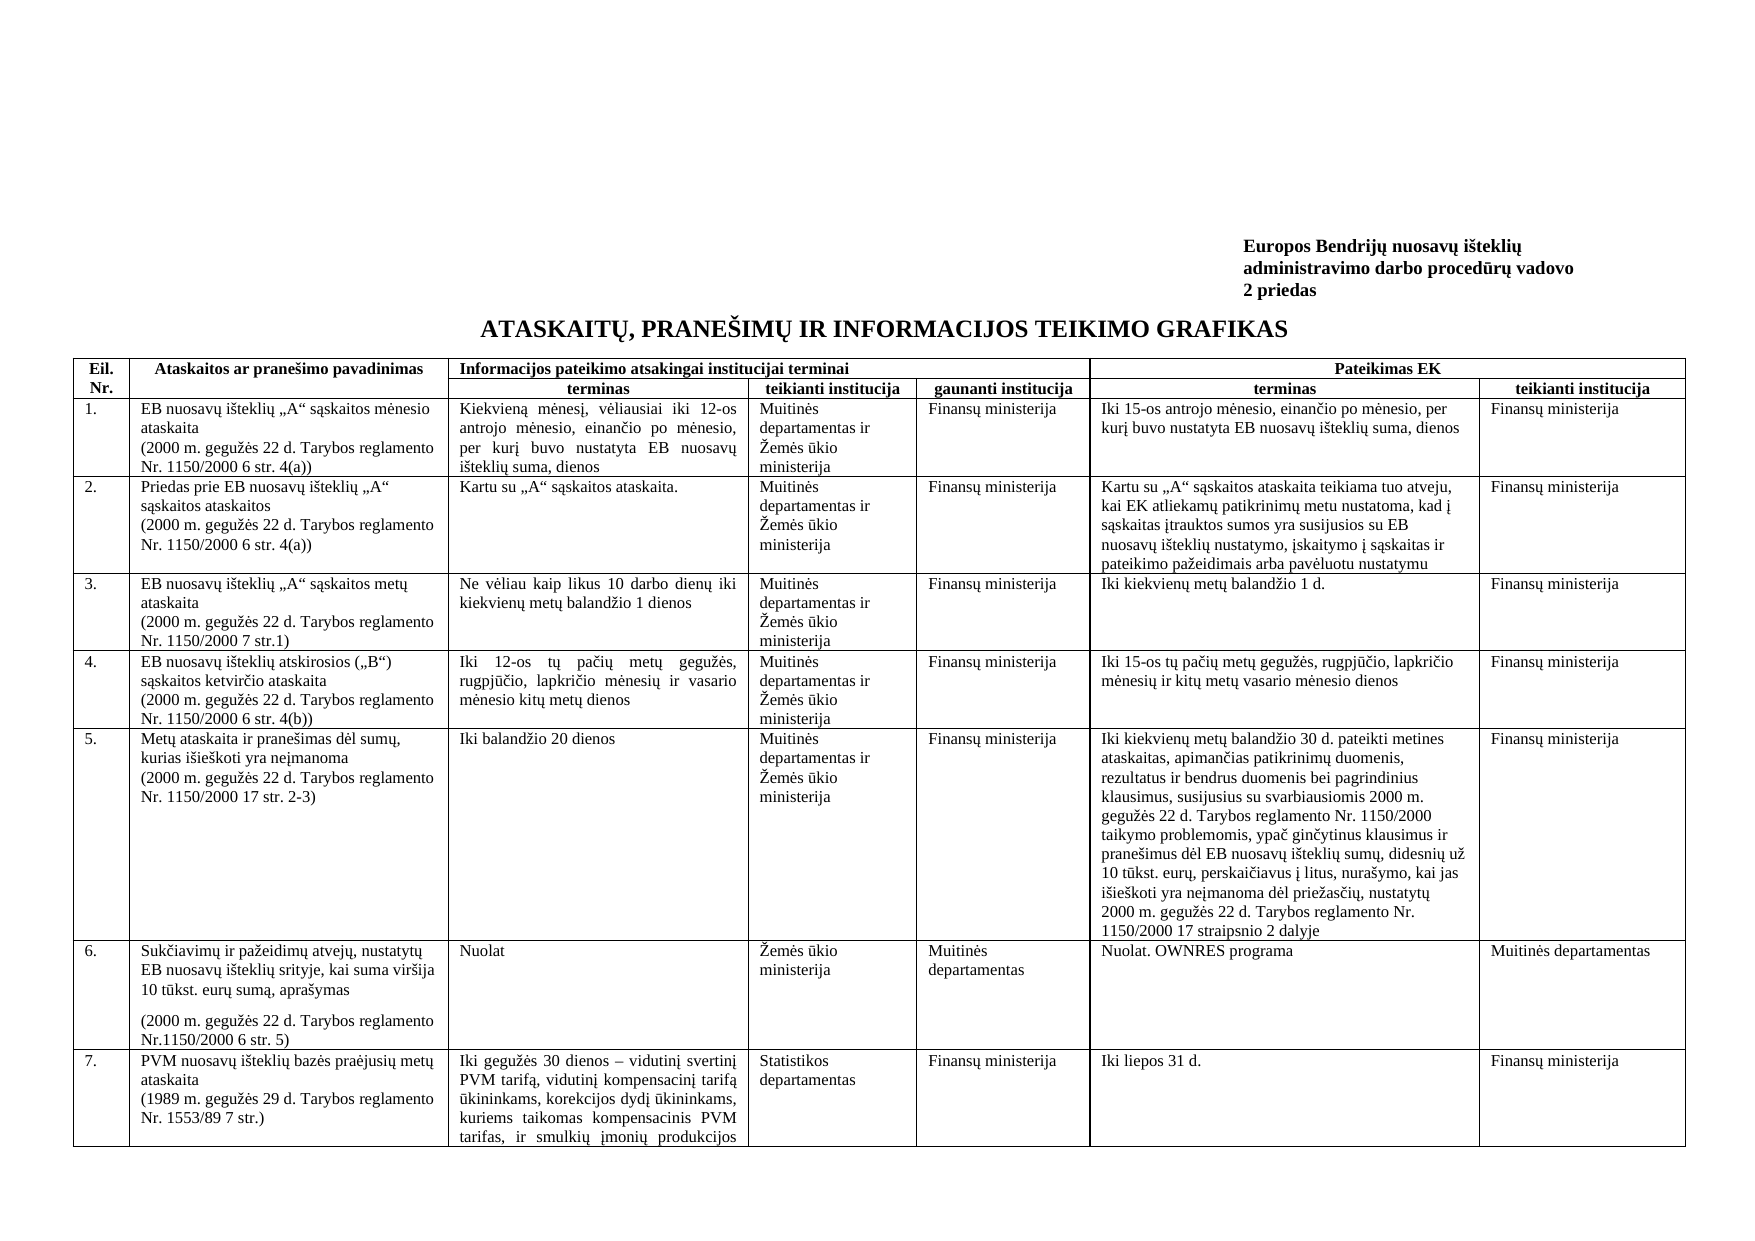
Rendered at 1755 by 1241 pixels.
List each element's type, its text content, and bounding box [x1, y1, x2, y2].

table_cell Iki liepos 31 d. [1091, 1050, 1479, 1146]
text administravimo darbo procedūrų vadovo [1243, 257, 1651, 278]
table_cell EB nuosavų išteklių „A“ sąskaitos mėnesio ataskaita (2000 m. gegužės 22 d. Tarybos reglamento Nr. 1150/2000 6 str. 4(a)) [130, 399, 448, 476]
table_cell Muitinės departamentas ir Žemės ūkio ministerija [749, 477, 916, 573]
table_cell Nuolat [449, 941, 748, 1049]
table_cell Finansų ministerija [917, 574, 1089, 650]
table_cell Finansų ministerija [1480, 399, 1685, 476]
table_cell 1. [74, 399, 129, 476]
table_cell EB nuosavų išteklių „A“ sąskaitos metų ataskaita (2000 m. gegužės 22 d. Tarybos reglamento Nr. 1150/2000 7 str.1) [130, 574, 448, 650]
table_cell teikianti institucija [1480, 379, 1685, 398]
table_cell Iki gegužės 30 dienos – vidutinį svertinį PVM tarifą, vidutinį kompensacinį tarifą ūkininkams, korekcijos dydį ūkininkams, kuriems taikomas kompensacinis PVM tarifas, ir smulkių įmonių produkcijos [449, 1050, 748, 1146]
table_cell Muitinės departamentas ir Žemės ūkio ministerija [749, 399, 916, 476]
table_cell Iki kiekvienų metų balandžio 30 d. pateikti metines ataskaitas, apimančias patikrinimų duomenis, rezultatus ir bendrus duomenis bei pagrindinius klausimus, susijusius su svarbiausiomis 2000 m. gegužės 22 d. Tarybos reglamento Nr. 1150/2000 taikymo problemomis, ypač ginčytinus klausimus ir pranešimus dėl EB nuosavų išteklių sumų, didesnių už 10 tūkst. eurų, perskaičiavus į litus, nurašymo, kai jas išieškoti yra neįmanoma dėl priežasčių, nustatytų 2000 m. gegužės 22 d. Tarybos reglamento Nr. 1150/2000 17 straipsnio 2 dalyje [1091, 729, 1479, 940]
table_cell terminas [449, 379, 748, 398]
table_cell Kartu su „A“ sąskaitos ataskaita. [449, 477, 748, 573]
table_header Informacijos pateikimo atsakingai institucijai terminai [449, 359, 1089, 378]
table_cell Žemės ūkio ministerija [749, 941, 916, 1049]
table_cell Finansų ministerija [1480, 729, 1685, 940]
table_cell Sukčiavimų ir pažeidimų atvejų, nustatytų EB nuosavų išteklių srityje, kai suma viršija 10 tūkst. eurų sumą, aprašymas (2000 m. gegužės 22 d. Tarybos reglamento Nr.1150/2000 6 str. 5) [130, 941, 448, 1049]
table_cell Finansų ministerija [917, 477, 1089, 573]
table_cell Finansų ministerija [917, 399, 1089, 476]
table_cell 5. [74, 729, 129, 940]
table_cell Finansų ministerija [1480, 574, 1685, 650]
table_cell 4. [74, 651, 129, 728]
table_cell Finansų ministerija [1480, 1050, 1685, 1146]
table_cell Iki 12-os tų pačių metų gegužės, rugpjūčio, lapkričio mėnesių ir vasario mėnesio kitų metų dienos [449, 651, 748, 728]
table_header Ataskaitos ar pranešimo pavadinimas [130, 359, 448, 398]
table_cell Kiekvieną mėnesį, vėliausiai iki 12-os antrojo mėnesio, einančio po mėnesio, per kurį buvo nustatyta EB nuosavų išteklių suma, dienos [449, 399, 748, 476]
table_cell Muitinės departamentas [1480, 941, 1685, 1049]
table_cell Metų ataskaita ir pranešimas dėl sumų, kurias išieškoti yra neįmanoma (2000 m. gegužės 22 d. Tarybos reglamento Nr. 1150/2000 17 str. 2-3) [130, 729, 448, 940]
table_cell teikianti institucija [749, 379, 916, 398]
table_cell gaunanti institucija [917, 379, 1089, 398]
table_cell PVM nuosavų išteklių bazės praėjusių metų ataskaita (1989 m. gegužės 29 d. Tarybos reglamento Nr. 1553/89 7 str.) [130, 1050, 448, 1146]
table_cell 3. [74, 574, 129, 650]
table_cell Nuolat. OWNRES programa [1091, 941, 1479, 1049]
table_cell Muitinės departamentas ir Žemės ūkio ministerija [749, 574, 916, 650]
text 2 priedas [1243, 278, 1651, 300]
table_cell Muitinės departamentas [917, 941, 1089, 1049]
table_cell Iki kiekvienų metų balandžio 1 d. [1091, 574, 1479, 650]
text Europos Bendrijų nuosavų išteklių [1243, 235, 1651, 257]
table_cell Iki balandžio 20 dienos [449, 729, 748, 940]
table_cell Finansų ministerija [917, 651, 1089, 728]
table_cell 2. [74, 477, 129, 573]
table_cell Iki 15-os tų pačių metų gegužės, rugpjūčio, lapkričio mėnesių ir kitų metų vasario mėnesio dienos [1091, 651, 1479, 728]
table_cell Ne vėliau kaip likus 10 darbo dienų iki kiekvienų metų balandžio 1 dienos [449, 574, 748, 650]
table_cell 6. [74, 941, 129, 1049]
table_cell Finansų ministerija [1480, 651, 1685, 728]
table_cell Iki 15-os antrojo mėnesio, einančio po mėnesio, per kurį buvo nustatyta EB nuosavų išteklių suma, dienos [1091, 399, 1479, 476]
table_cell Finansų ministerija [1480, 477, 1685, 573]
subtitle ATASKAITŲ, PRANEŠIMŲ IR INFORMACIJOS TEIKIMO GRAFIKAS [118, 314, 1651, 343]
table_cell Finansų ministerija [917, 1050, 1089, 1146]
table_cell Priedas prie EB nuosavų išteklių „A“ sąskaitos ataskaitos (2000 m. gegužės 22 d. Tarybos reglamento Nr. 1150/2000 6 str. 4(a)) [130, 477, 448, 573]
table_cell EB nuosavų išteklių atskirosios („B“) sąskaitos ketvirčio ataskaita (2000 m. gegužės 22 d. Tarybos reglamento Nr. 1150/2000 6 str. 4(b)) [130, 651, 448, 728]
table_cell terminas [1091, 379, 1479, 398]
table_cell Muitinės departamentas ir Žemės ūkio ministerija [749, 651, 916, 728]
table_cell Muitinės departamentas ir Žemės ūkio ministerija [749, 729, 916, 940]
table_cell 7. [74, 1050, 129, 1146]
table_header Pateikimas EK [1091, 359, 1685, 378]
table_header Eil. Nr. [74, 359, 129, 398]
table_cell Statistikos departamentas [749, 1050, 916, 1146]
table_cell Kartu su „A“ sąskaitos ataskaita teikiama tuo atveju, kai EK atliekamų patikrinimų metu nustatoma, kad į sąskaitas įtrauktos sumos yra susijusios su EB nuosavų išteklių nustatymo, įskaitymo į sąskaitas ir pateikimo pažeidimais arba pavėluotu nustatymu [1091, 477, 1479, 573]
table_cell Finansų ministerija [917, 729, 1089, 940]
